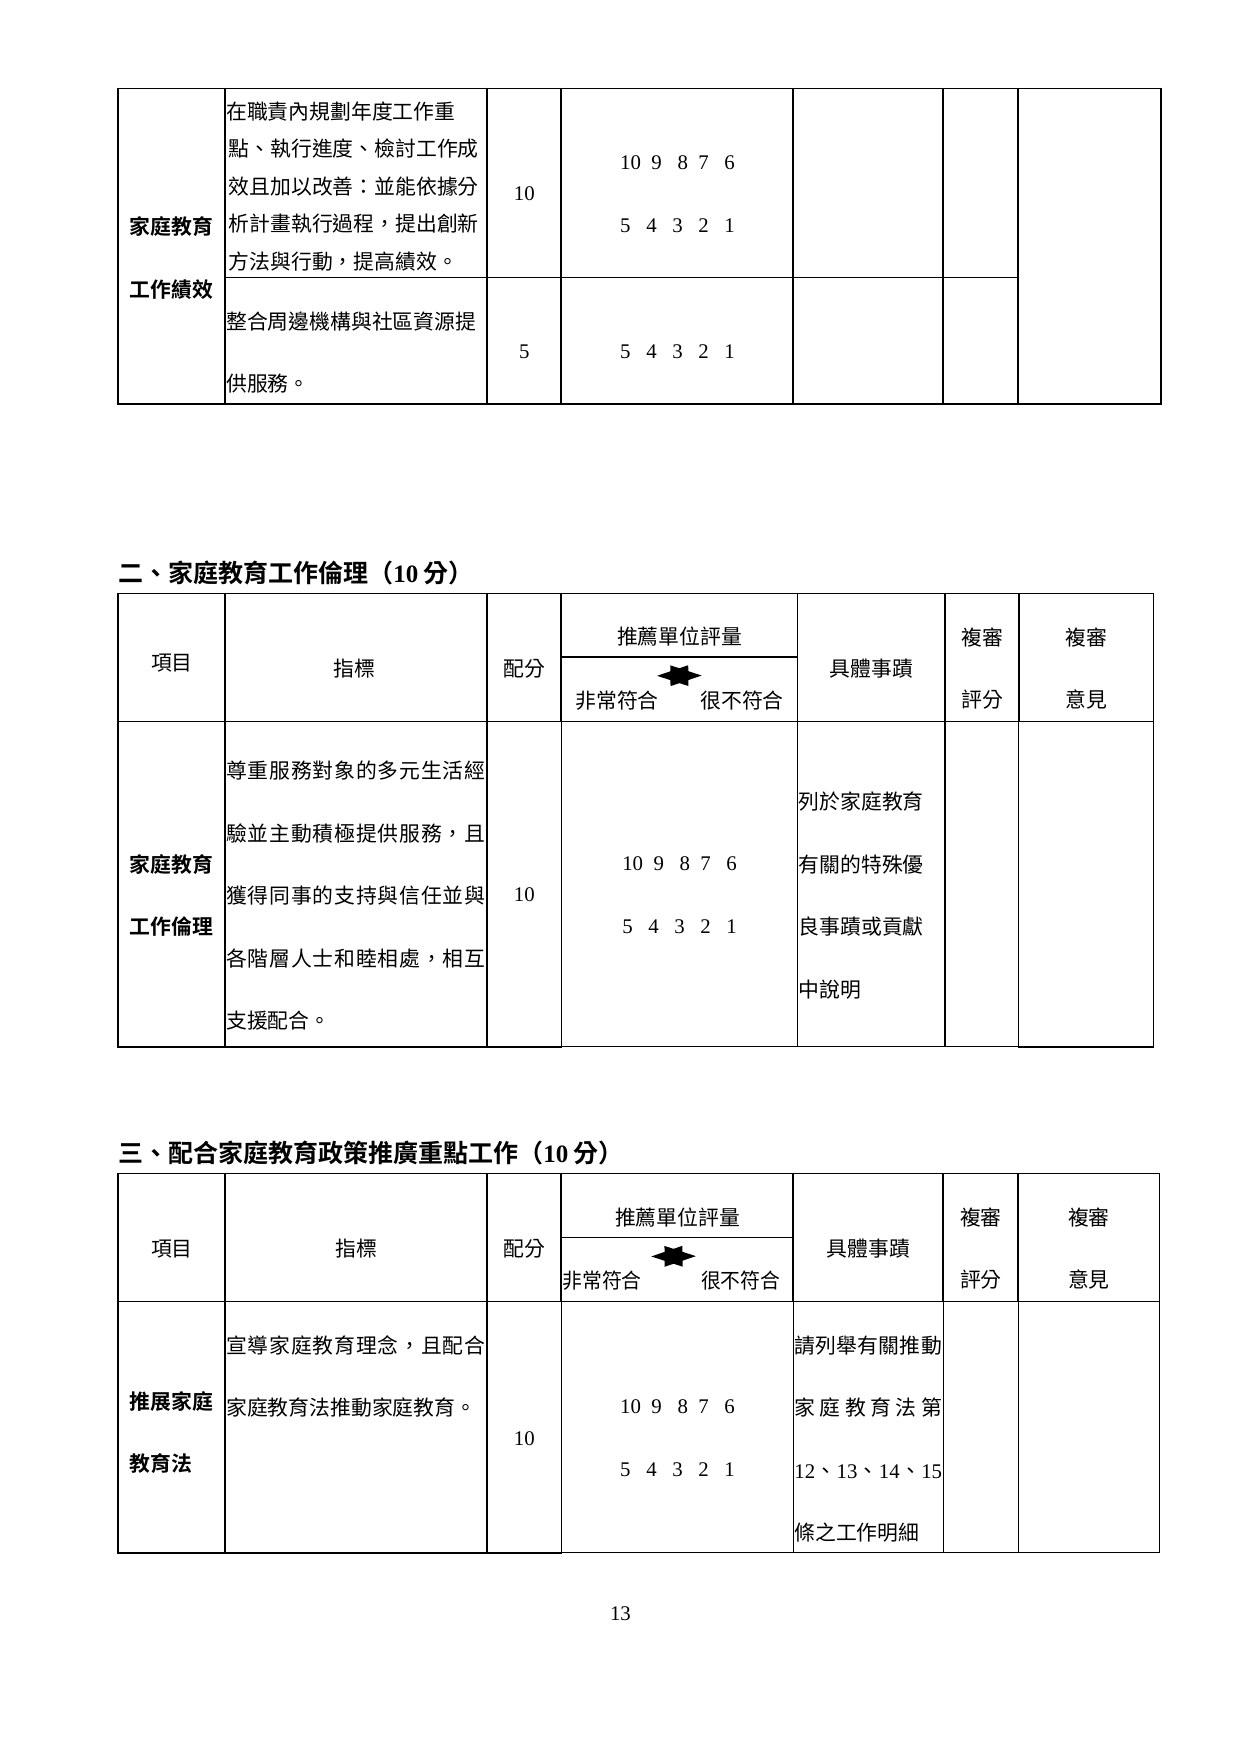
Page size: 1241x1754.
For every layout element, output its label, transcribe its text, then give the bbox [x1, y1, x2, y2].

table_cell 家庭教育工作績效 [119, 89, 224, 403]
table_header 配分 [488, 1174, 560, 1301]
table_cell 非常符合 很不符合 [562, 1238, 792, 1301]
table_cell [794, 89, 942, 277]
table_cell 10 9 8 7 6 5 4 3 2 1 [562, 722, 797, 1046]
table_cell [1019, 1302, 1159, 1552]
table_cell 5 [488, 278, 560, 403]
table_cell 10 [488, 722, 561, 1046]
table_cell 在職責內規劃年度工作重點、執行進度、檢討工作成效且加以改善：並能依據分析計畫執行過程，提出創新方法與行動，提高績效。 [226, 89, 486, 277]
table_header 具體事蹟 [794, 1174, 942, 1301]
table_cell 10 9 8 7 6 5 4 3 2 1 [562, 89, 792, 277]
table_header 複審 評分 [944, 1174, 1017, 1301]
table_cell 非常符合 很不符合 [562, 658, 797, 721]
table_cell [944, 278, 1017, 403]
text 二、家庭教育工作倫理（10分） [118, 530, 1122, 592]
table_cell [794, 278, 942, 403]
table_header 具體事蹟 [798, 594, 944, 721]
table_header 複審 評分 [946, 594, 1018, 721]
table_cell [1019, 722, 1153, 1046]
table_header 指標 [226, 594, 486, 721]
table_header 配分 [488, 594, 560, 721]
table_cell 列於家庭教育有關的特殊優良事蹟或貢獻中說明 [798, 722, 944, 1046]
table_cell 10 [488, 89, 560, 277]
table_header 項目 [119, 594, 224, 721]
text 三、配合家庭教育政策推廣重點工作（10分） [118, 1110, 1122, 1173]
table_header 推薦單位評量 [562, 594, 797, 656]
table_cell 尊重服務對象的多元生活經驗並主動積極提供服務，且獲得同事的支持與信任並與各階層人士和睦相處，相互支援配合。 [226, 722, 486, 1046]
table_cell [944, 1302, 1018, 1552]
table_cell 宣導家庭教育理念，且配合家庭教育法推動家庭教育。 [226, 1302, 486, 1552]
table_cell [944, 89, 1017, 277]
table_header 複審 意見 [1020, 594, 1153, 721]
table_cell [1019, 89, 1160, 403]
table_header 推薦單位評量 [562, 1174, 792, 1237]
table_cell 5 4 3 2 1 [562, 278, 792, 403]
table_cell 請列舉有關推動家庭教育法第12、13、14、15條之工作明細 [794, 1302, 943, 1552]
table_header 複審 意見 [1019, 1174, 1159, 1301]
table_header 指標 [226, 1174, 486, 1301]
table_cell 家庭教育工作倫理 [119, 722, 224, 1046]
table_header 項目 [119, 1174, 224, 1301]
table_cell [946, 722, 1018, 1046]
table_cell 10 [488, 1302, 561, 1552]
table_cell 推展家庭教育法 [119, 1302, 224, 1552]
table_cell 10 9 8 7 6 5 4 3 2 1 [562, 1302, 793, 1552]
table_cell 整合周邊機構與社區資源提供服務。 [226, 278, 486, 403]
